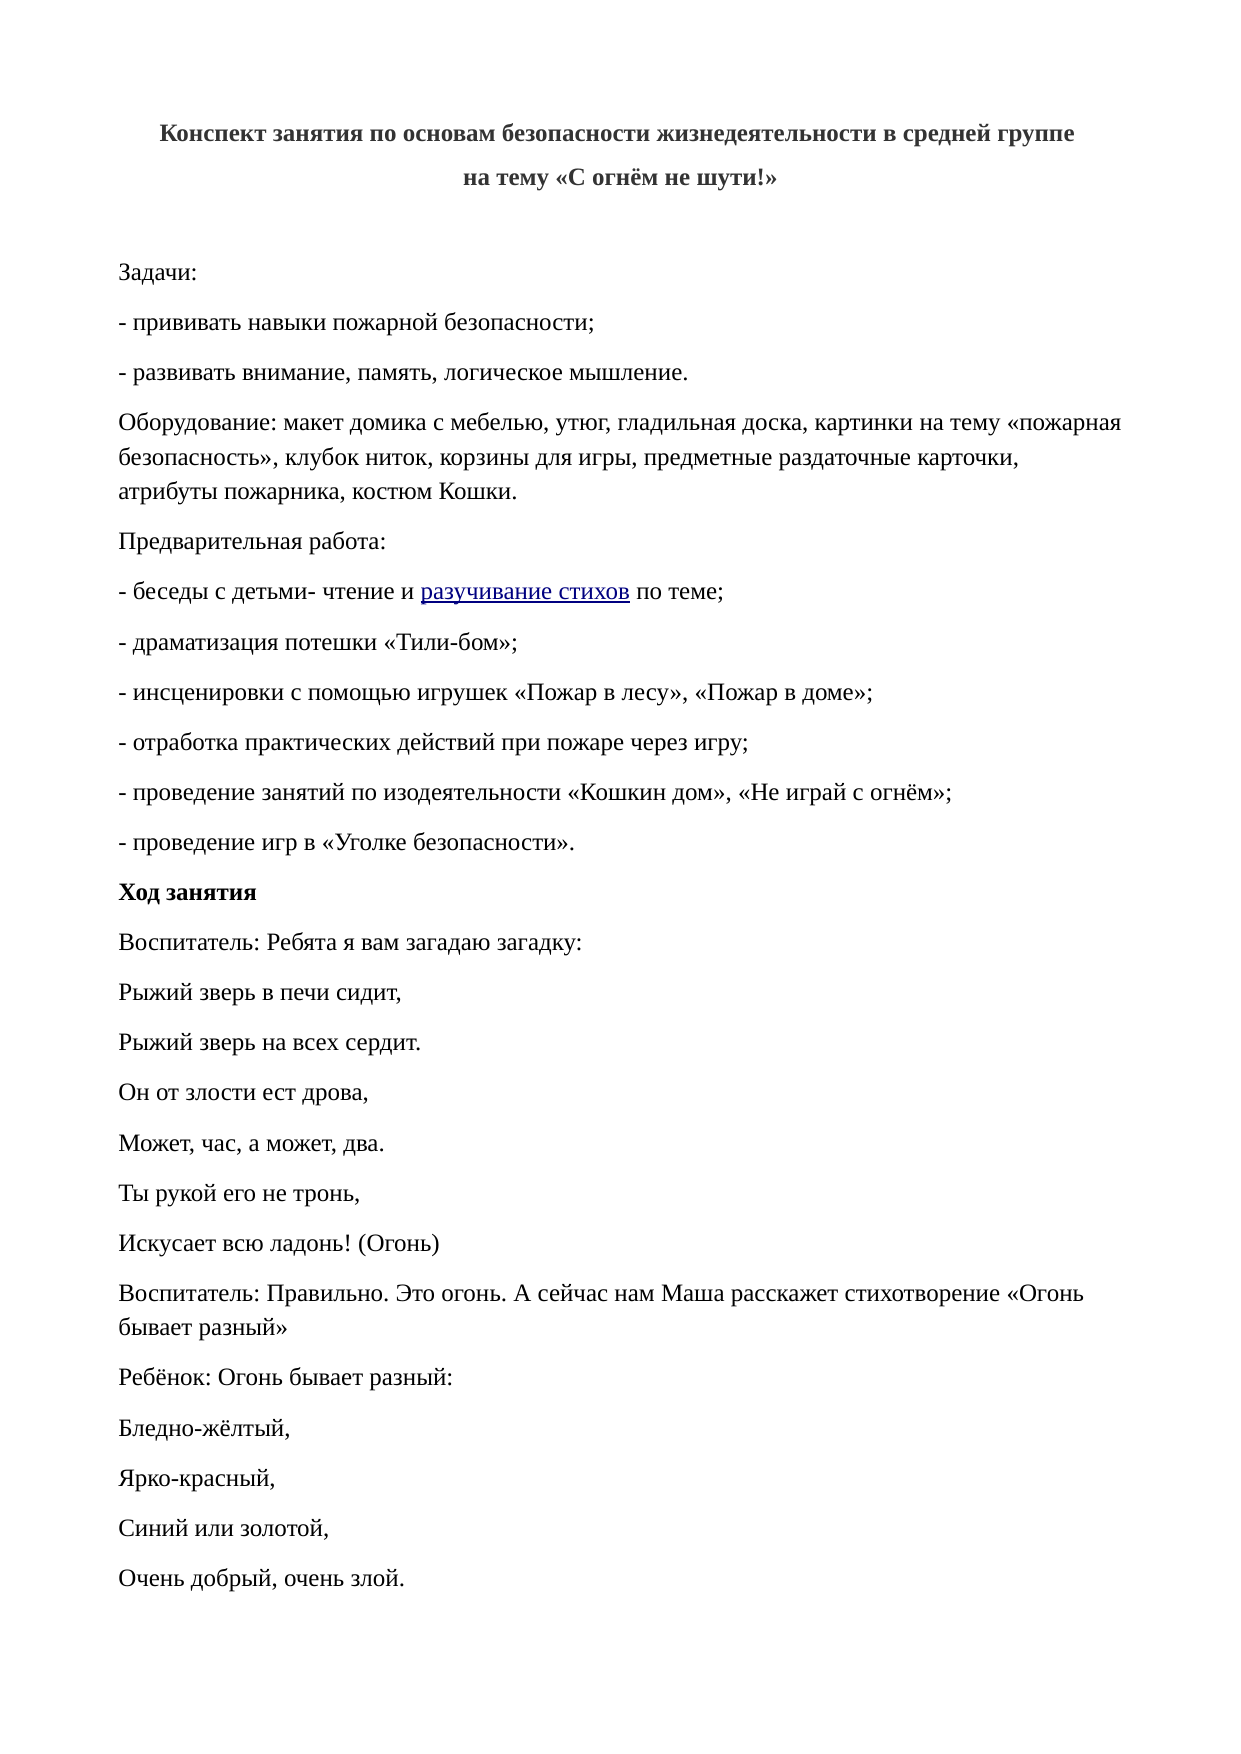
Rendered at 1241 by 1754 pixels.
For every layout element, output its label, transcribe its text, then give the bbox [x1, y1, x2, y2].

text Бледно-жёлтый, [118, 1413, 1122, 1441]
text Синий или золотой, [118, 1513, 1122, 1542]
text - прививать навыки пожарной безопасности; [118, 307, 1122, 336]
text Искусает всю ладонь! (Огонь) [118, 1228, 1122, 1257]
text Может, час, а может, два. [118, 1128, 1122, 1156]
subtitle Конспект занятия по основам безопасности жизнедеятельности в средней группе [118, 118, 1122, 147]
text Рыжий зверь на всех сердит. [118, 1027, 1122, 1056]
text Воспитатель: Правильно. Это огонь. А сейчас нам Маша расскажет стихотворение «Огонь бывает разный» [118, 1278, 1122, 1341]
text Ход занятия [118, 877, 1122, 906]
text - инсценировки с помощью игрушек «Пожар в лесу», «Пожар в доме»; [118, 677, 1122, 705]
text - беседы с детьми- чтение и разучивание стихов по теме; [118, 576, 1122, 605]
text - драматизация потешки «Тили-бом»; [118, 627, 1122, 655]
text Ребёнок: Огонь бывает разный: [118, 1362, 1122, 1391]
text - отработка практических действий при пожаре через игру; [118, 727, 1122, 756]
text Рыжий зверь в печи сидит, [118, 977, 1122, 1006]
subtitle на тему «С огнём не шути!» [118, 162, 1122, 191]
text Ты рукой его не тронь, [118, 1178, 1122, 1206]
text Предварительная работа: [118, 526, 1122, 555]
text - проведение занятий по изодеятельности «Кошкин дом», «Не играй с огнём»; [118, 777, 1122, 806]
text Воспитатель: Ребята я вам загадаю загадку: [118, 927, 1122, 956]
text Задачи: [118, 257, 1122, 286]
text Он от злости ест дрова, [118, 1077, 1122, 1106]
text Очень добрый, очень злой. [118, 1563, 1122, 1592]
text Оборудование: макет домика с мебелью, утюг, гладильная доска, картинки на тему «пожарная безопасность», клубок ниток, корзины для игры, предметные раздаточные карточки, атрибуты пожарника, костюм Кошки. [118, 407, 1122, 505]
text Ярко-красный, [118, 1463, 1122, 1491]
text - развивать внимание, память, логическое мышление. [118, 357, 1122, 386]
text - проведение игр в «Уголке безопасности». [118, 827, 1122, 856]
